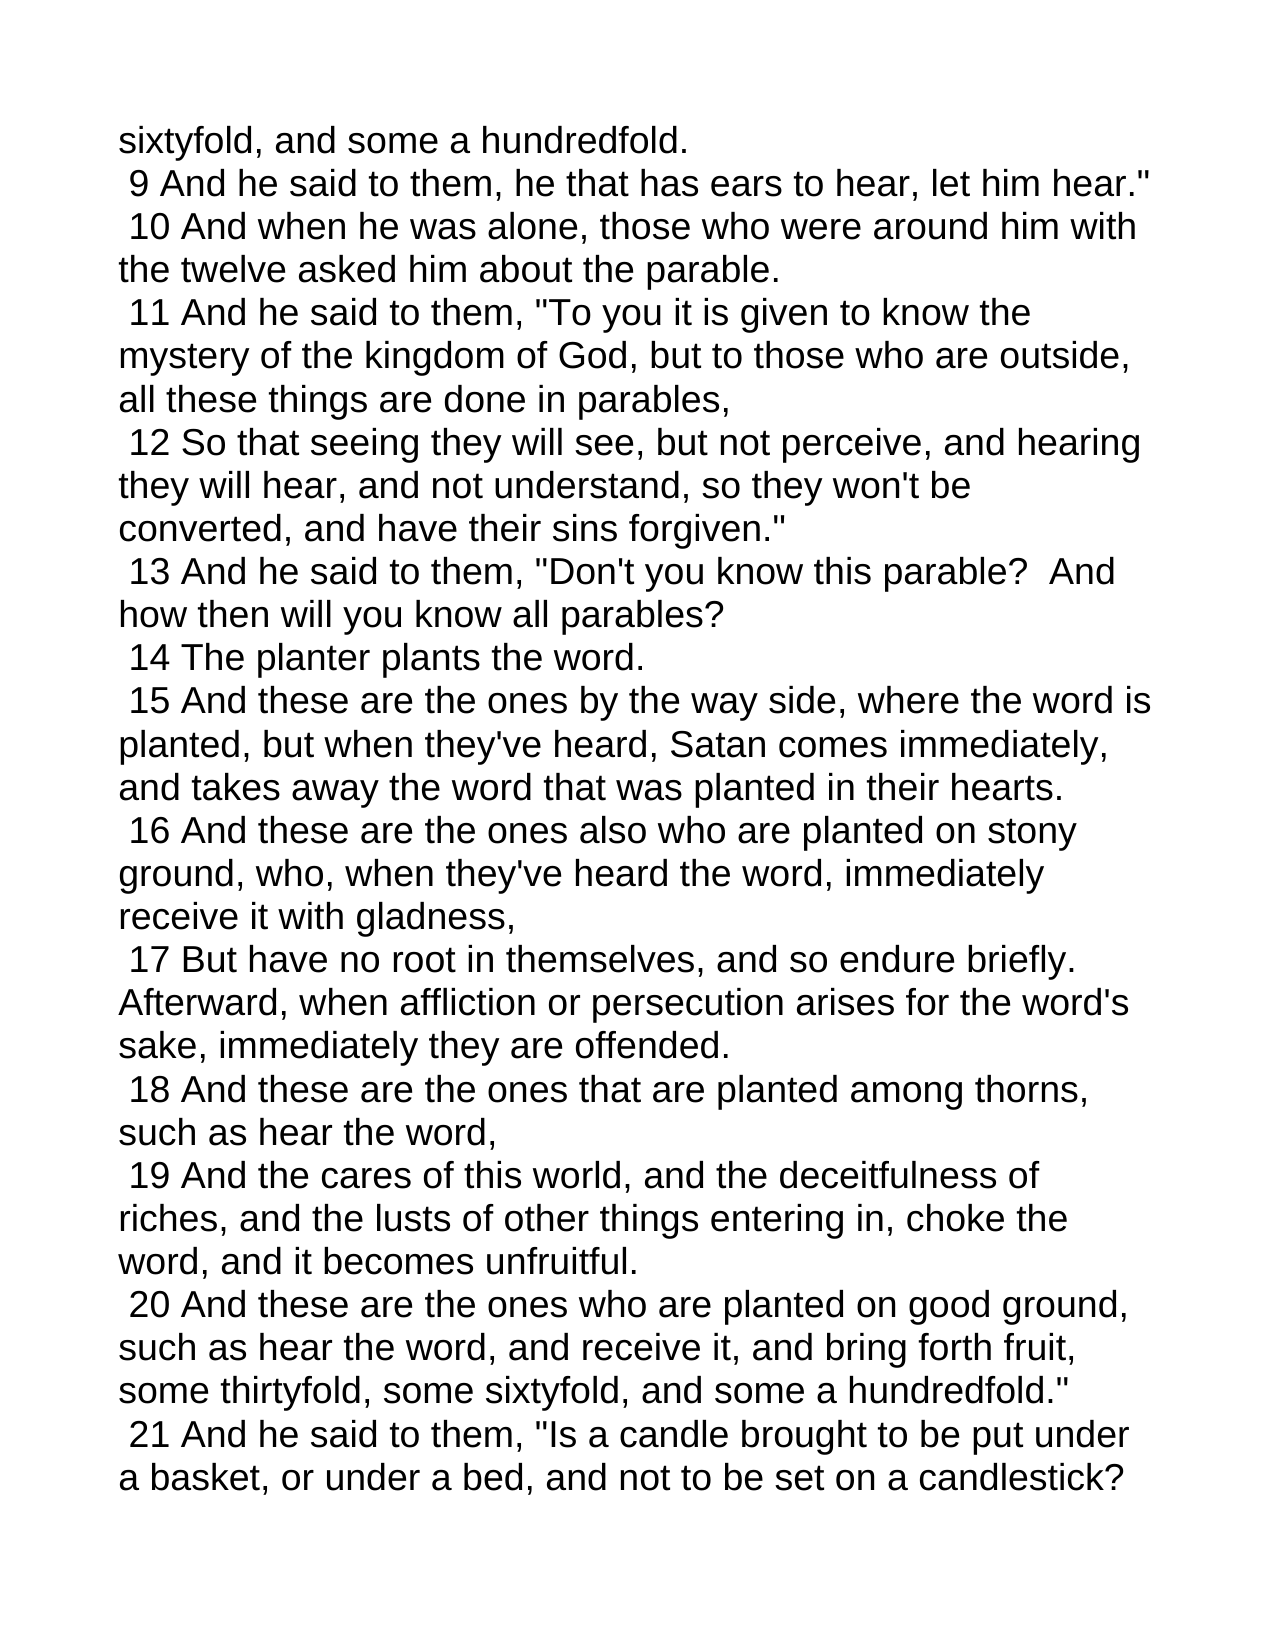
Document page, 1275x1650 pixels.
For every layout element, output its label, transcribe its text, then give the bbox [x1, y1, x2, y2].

text 18 And these are the ones that are planted among thorns, such as hear the word, [118, 1067, 1157, 1153]
text 15 And these are the ones by the way side, where the word is planted, but when they've heard, Satan comes immediately, and takes away the word that was planted in their hearts. [118, 679, 1157, 808]
text 21 And he said to them, "Is a candle brought to be put under a basket, or under a bed, and not to be set on a candlestick? [118, 1412, 1157, 1498]
text 14 The planter plants the word. [118, 636, 1157, 679]
text sixtyfold, and some a hundredfold. [118, 118, 1157, 161]
text 11 And he said to them, "To you it is given to know the mystery of the kingdom of God, but to those who are outside, all these things are done in parables, [118, 291, 1157, 420]
text 20 And these are the ones who are planted on good ground, such as hear the word, and receive it, and bring forth fruit, some thirtyfold, some sixtyfold, and some a hundredfold." [118, 1282, 1157, 1412]
text 12 So that seeing they will see, but not perceive, and hearing they will hear, and not understand, so they won't be converted, and have their sins forgiven." [118, 420, 1157, 549]
text 9 And he said to them, he that has ears to hear, let him hear." [118, 161, 1157, 204]
text 17 But have no root in themselves, and so endure briefly. Afterward, when affliction or persecution arises for the word's sake, immediately they are offended. [118, 937, 1157, 1067]
text 13 And he said to them, "Don't you know this parable? And how then will you know all parables? [118, 549, 1157, 636]
text 16 And these are the ones also who are planted on stony ground, who, when they've heard the word, immediately receive it with gladness, [118, 808, 1157, 937]
text 10 And when he was alone, those who were around him with the twelve asked him about the parable. [118, 204, 1157, 291]
text 19 And the cares of this world, and the deceitfulness of riches, and the lusts of other things entering in, choke the word, and it becomes unfruitful. [118, 1153, 1157, 1282]
